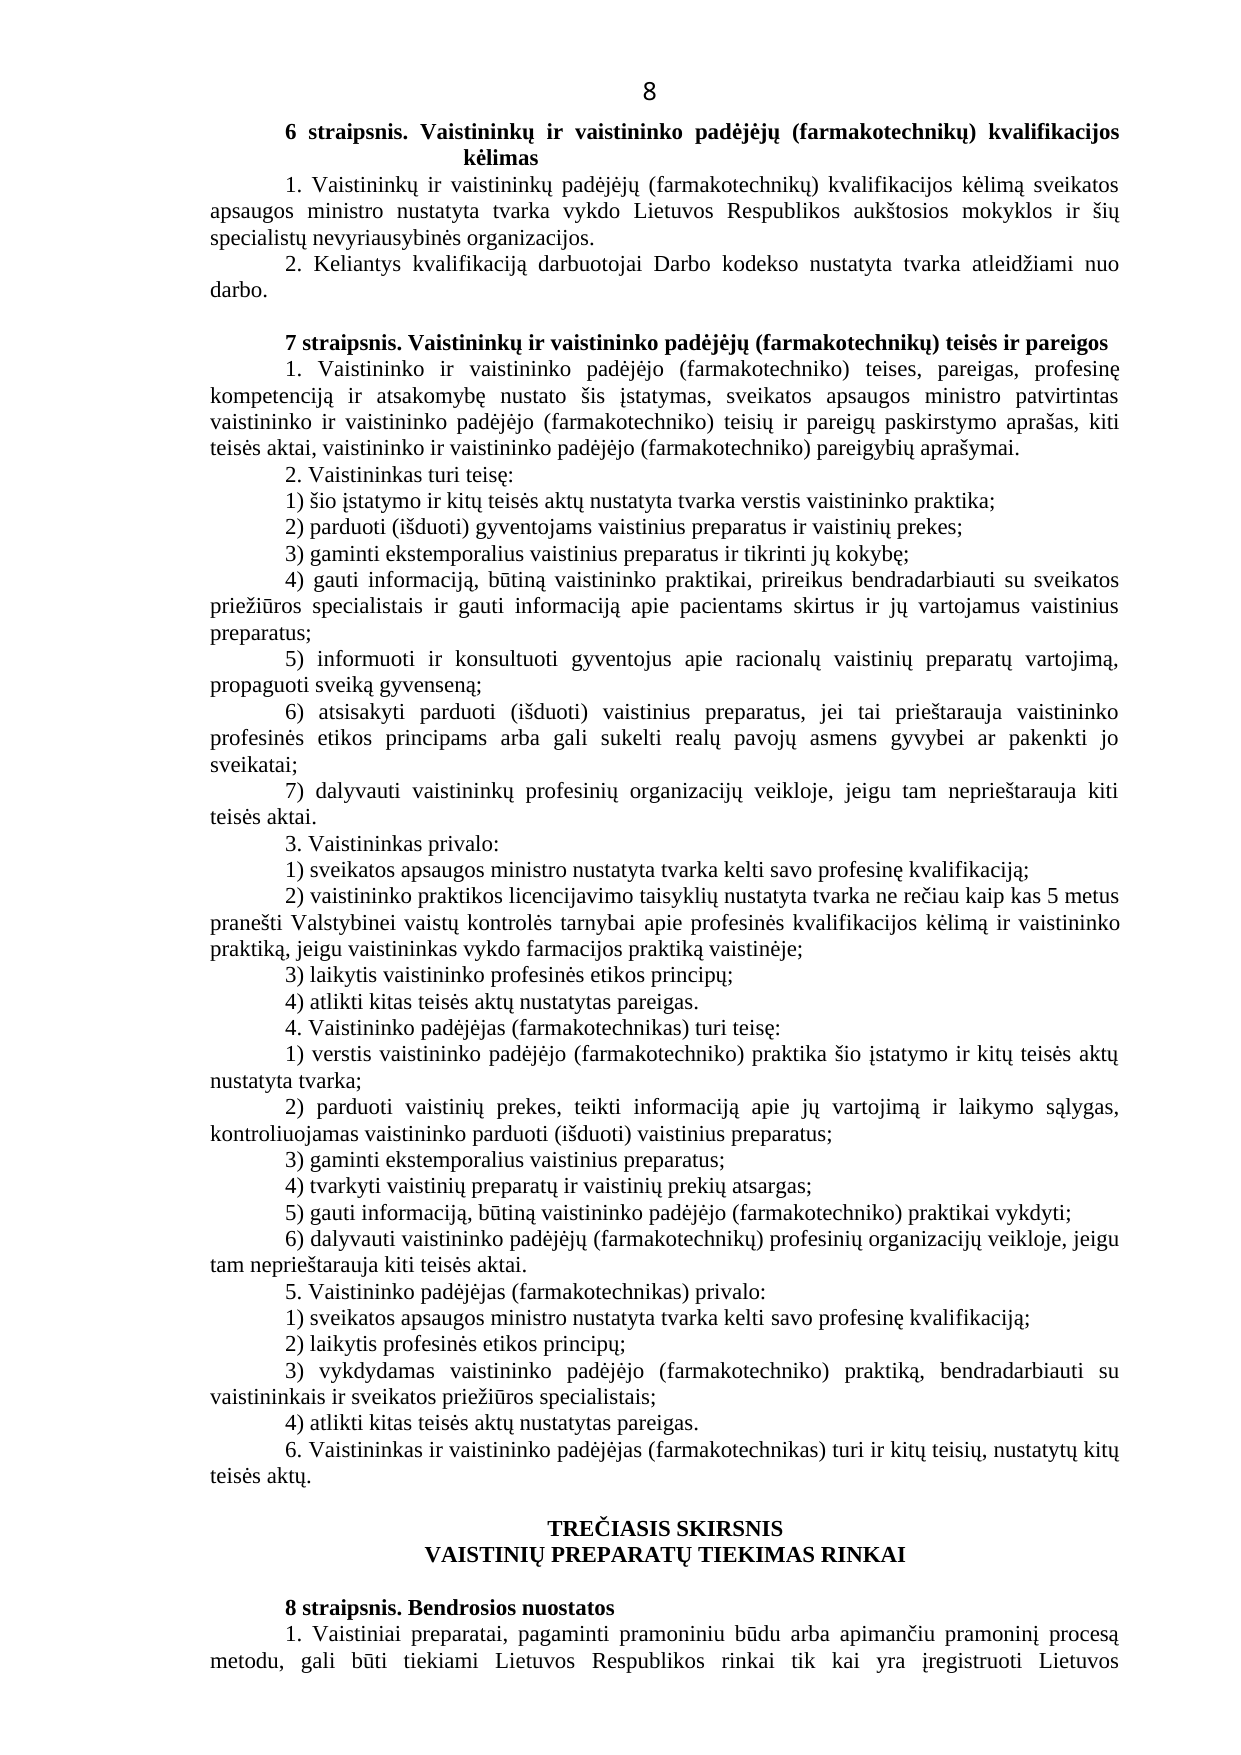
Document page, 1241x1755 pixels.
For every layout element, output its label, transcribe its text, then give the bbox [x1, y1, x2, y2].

text 4. Vaistininko padėjėjas (farmakotechnikas) turi teisę: [210, 1014, 1120, 1041]
text 8 straipsnis. Bendrosios nuostatos [210, 1594, 1120, 1620]
text 7 straipsnis. Vaistininkų ir vaistininko padėjėjų (farmakotechnikų) teisės ir pareigos [285, 329, 1120, 355]
text 1) sveikatos apsaugos ministro nustatyta tvarka kelti savo profesinę kvalifikaciją; [210, 1304, 1120, 1330]
text 1) šio įstatymo ir kitų teisės aktų nustatyta tvarka verstis vaistininko praktika; [210, 487, 1120, 513]
text 3) gaminti ekstemporalius vaistinius preparatus; [210, 1146, 1120, 1172]
text 6) dalyvauti vaistininko padėjėjų (farmakotechnikų) profesinių organizacijų veikloje, jeigu tam neprieštarauja kiti teisės aktai. [210, 1225, 1120, 1278]
text 4) atlikti kitas teisės aktų nustatytas pareigas. [210, 988, 1120, 1014]
text 4) atlikti kitas teisės aktų nustatytas pareigas. [210, 1409, 1120, 1436]
text 2. Vaistininkas turi teisę: [210, 461, 1120, 487]
text 2) parduoti vaistinių prekes, teikti informaciją apie jų vartojimą ir laikymo sąlygas, kontroliuojamas vaistininko parduoti (išduoti) vaistinius preparatus; [210, 1093, 1120, 1146]
text 3) laikytis vaistininko profesinės etikos principų; [210, 961, 1120, 988]
text 7) dalyvauti vaistininkų profesinių organizacijų veikloje, jeigu tam neprieštarauja kiti teisės aktai. [210, 777, 1120, 830]
text 2) laikytis profesinės etikos principų; [210, 1330, 1120, 1357]
text 4) gauti informaciją, būtiną vaistininko praktikai, prireikus bendradarbiauti su sveikatos priežiūros specialistais ir gauti informaciją apie pacientams skirtus ir jų vartojamus vaistinius preparatus; [210, 566, 1120, 645]
text 5) informuoti ir konsultuoti gyventojus apie racionalų vaistinių preparatų vartojimą, propaguoti sveiką gyvenseną; [210, 645, 1120, 698]
text 4) tvarkyti vaistinių preparatų ir vaistinių prekių atsargas; [210, 1172, 1120, 1199]
text 6 straipsnis. Vaistininkų ir vaistininko padėjėjų (farmakotechnikų) kvalifikacijos kėlimas [285, 118, 1120, 171]
text 2) vaistininko praktikos licencijavimo taisyklių nustatyta tvarka ne rečiau kaip kas 5 metus pranešti Valstybinei vaistų kontrolės tarnybai apie profesinės kvalifikacijos kėlimą ir vaistininko praktiką, jeigu vaistininkas vykdo farmacijos praktiką vaistinėje; [210, 882, 1120, 961]
text 5) gauti informaciją, būtiną vaistininko padėjėjo (farmakotechniko) praktikai vykdyti; [210, 1199, 1120, 1225]
text 1) verstis vaistininko padėjėjo (farmakotechniko) praktika šio įstatymo ir kitų teisės aktų nustatyta tvarka; [210, 1041, 1120, 1093]
text 5. Vaistininko padėjėjas (farmakotechnikas) privalo: [210, 1278, 1120, 1304]
text 2) parduoti (išduoti) gyventojams vaistinius preparatus ir vaistinių prekes; [210, 513, 1120, 540]
text VAISTINIŲ PREPARATŲ TIEKIMAS RINKAI [210, 1541, 1120, 1568]
subtitle TREČIASIS SKIRSNIS [210, 1515, 1120, 1541]
text 1. Vaistiniai preparatai, pagaminti pramoniniu būdu arba apimančiu pramoninį procesą metodu, gali būti tiekiami Lietuvos Respublikos rinkai tik kai yra įregistruoti Lietuvos [210, 1620, 1120, 1673]
text 1. Vaistininkų ir vaistininkų padėjėjų (farmakotechnikų) kvalifikacijos kėlimą sveikatos apsaugos ministro nustatyta tvarka vykdo Lietuvos Respublikos aukštosios mokyklos ir šių specialistų nevyriausybinės organizacijos. [210, 171, 1120, 250]
text 3) gaminti ekstemporalius vaistinius preparatus ir tikrinti jų kokybę; [210, 540, 1120, 566]
text 3. Vaistininkas privalo: [210, 830, 1120, 856]
text 1. Vaistininko ir vaistininko padėjėjo (farmakotechniko) teises, pareigas, profesinę kompetenciją ir atsakomybę nustato šis įstatymas, sveikatos apsaugos ministro patvirtintas vaistininko ir vaistininko padėjėjo (farmakotechniko) teisių ir pareigų paskirstymo aprašas, kiti teisės aktai, vaistininko ir vaistininko padėjėjo (farmakotechniko) pareigybių aprašymai. [210, 355, 1120, 461]
text 6) atsisakyti parduoti (išduoti) vaistinius preparatus, jei tai prieštarauja vaistininko profesinės etikos principams arba gali sukelti realų pavojų asmens gyvybei ar pakenkti jo sveikatai; [210, 698, 1120, 777]
text 1) sveikatos apsaugos ministro nustatyta tvarka kelti savo profesinę kvalifikaciją; [210, 856, 1120, 882]
text 3) vykdydamas vaistininko padėjėjo (farmakotechniko) praktiką, bendradarbiauti su vaistininkais ir sveikatos priežiūros specialistais; [210, 1357, 1120, 1409]
text 6. Vaistininkas ir vaistininko padėjėjas (farmakotechnikas) turi ir kitų teisių, nustatytų kitų teisės aktų. [210, 1436, 1120, 1488]
text 2. Keliantys kvalifikaciją darbuotojai Darbo kodekso nustatyta tvarka atleidžiami nuo darbo. [210, 250, 1120, 303]
